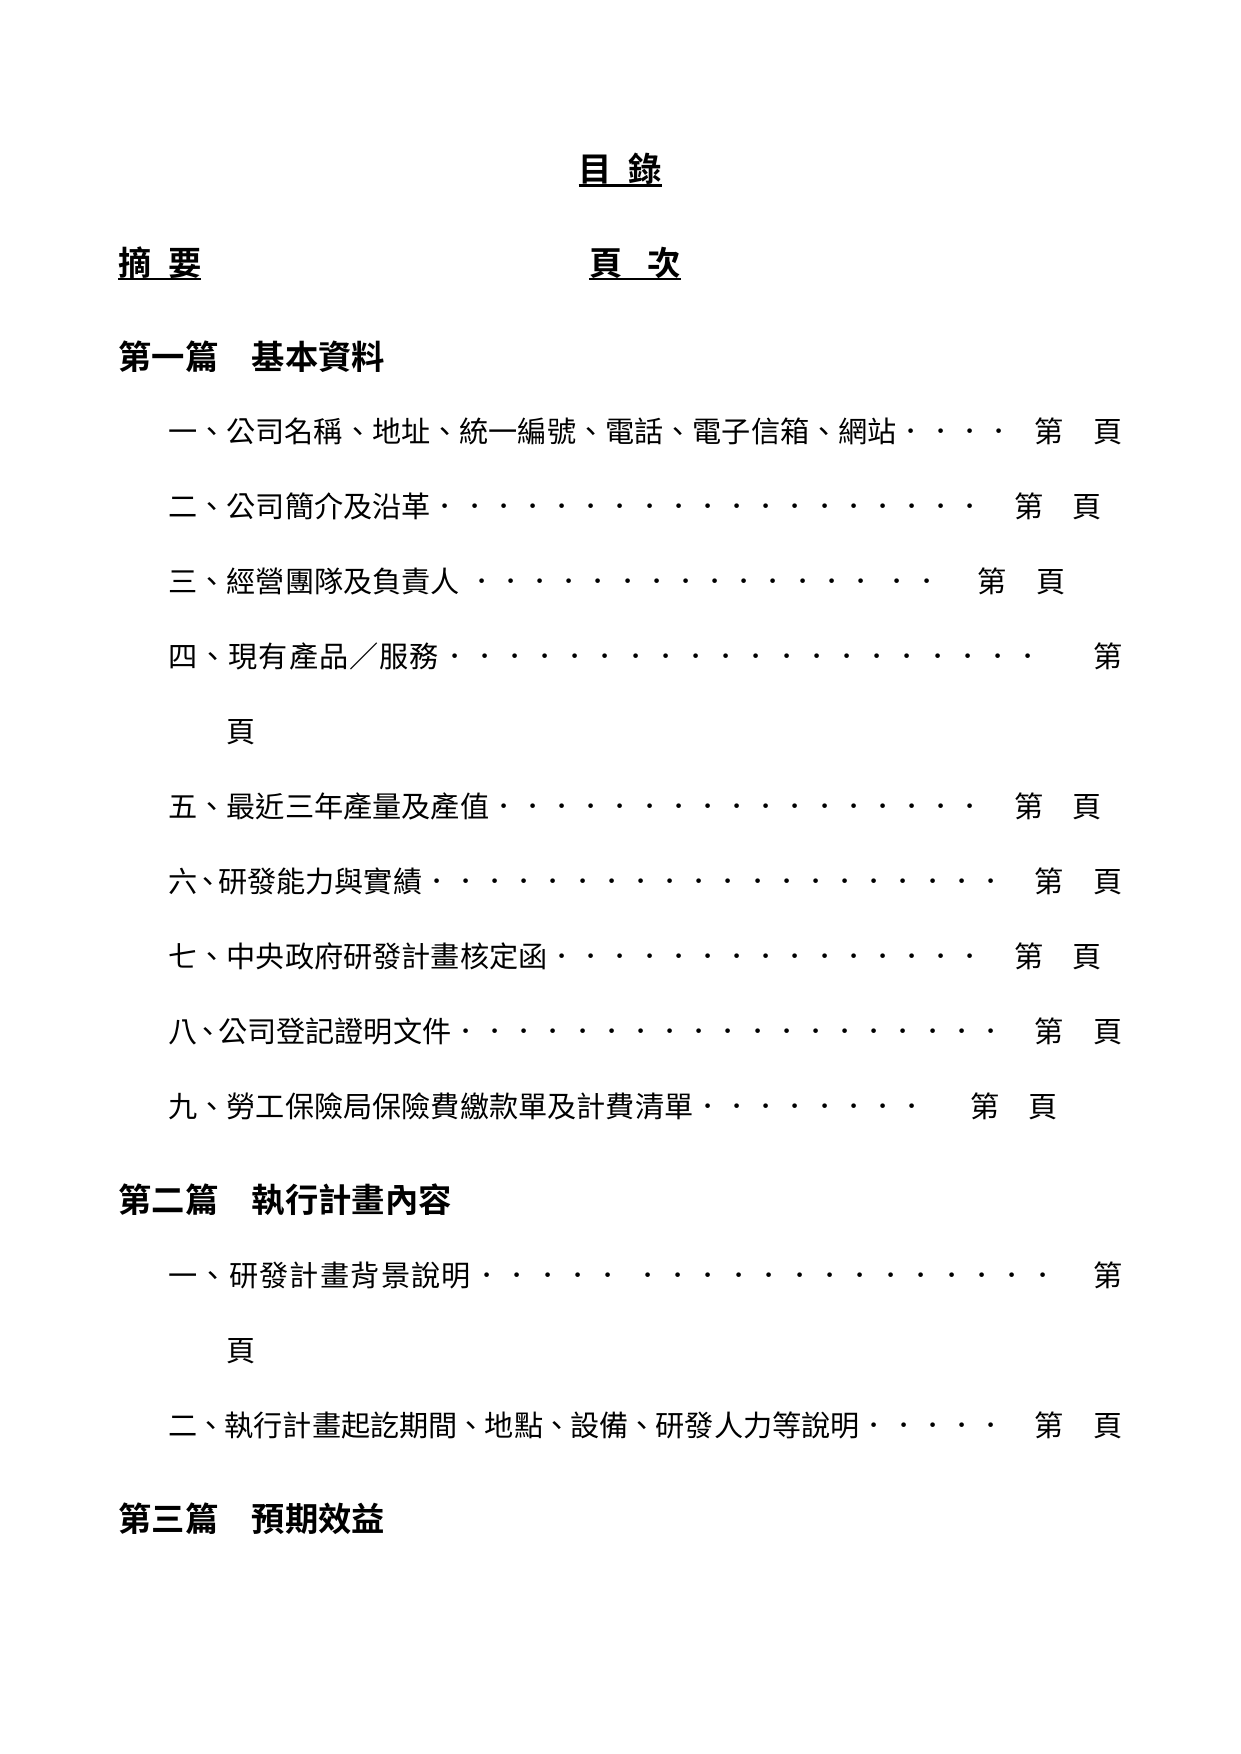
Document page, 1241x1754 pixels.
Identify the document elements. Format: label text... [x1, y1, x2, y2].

text 二、執行計畫起訖期間、地點、設備、研發人力等說明．．．．． 第 頁 [168, 1386, 1122, 1461]
text 七、中央政府研發計畫核定函．．．．．．．．．．．．．．． 第 頁 [168, 917, 1122, 992]
text 一、研發計畫背景說明．．．．． ．．．．．．．．．．．．．． 第 頁 [168, 1236, 1122, 1386]
text 第二篇 執行計畫內容 [118, 1161, 1122, 1236]
text 摘 要 頁 次 [118, 223, 1122, 298]
text 目 錄 [118, 130, 1122, 205]
text 八、公司登記證明文件．．．．．．．．．．．．．．．．．．． 第 頁 [168, 992, 1122, 1067]
text 第三篇 預期效益 [118, 1480, 1122, 1555]
text 五、最近三年產量及產值．．．．．．．．．．．．．．．．． 第 頁 [168, 767, 1122, 842]
text 第一篇 基本資料 [118, 317, 1122, 392]
text 四、現有產品／服務．．．．．．．．．．．．．．．．．．．． 第 頁 [168, 617, 1122, 767]
text 二、公司簡介及沿革．．．．．．．．．．．．．．．．．．． 第 頁 [168, 467, 1122, 542]
text 一、公司名稱、地址、統一編號、電話、電子信箱、網站．．．． 第 頁 [168, 392, 1122, 467]
text 六、研發能力與實績．．．．．．．．．．．．．．．．．．．． 第 頁 [168, 842, 1122, 917]
text 三、經營團隊及負責人 ．．．．．．．．．．．．．． ．． 第 頁 [168, 542, 1122, 617]
text 九、勞工保險局保險費繳款單及計費清單．．．．．．．． 第 頁 [168, 1067, 1122, 1142]
